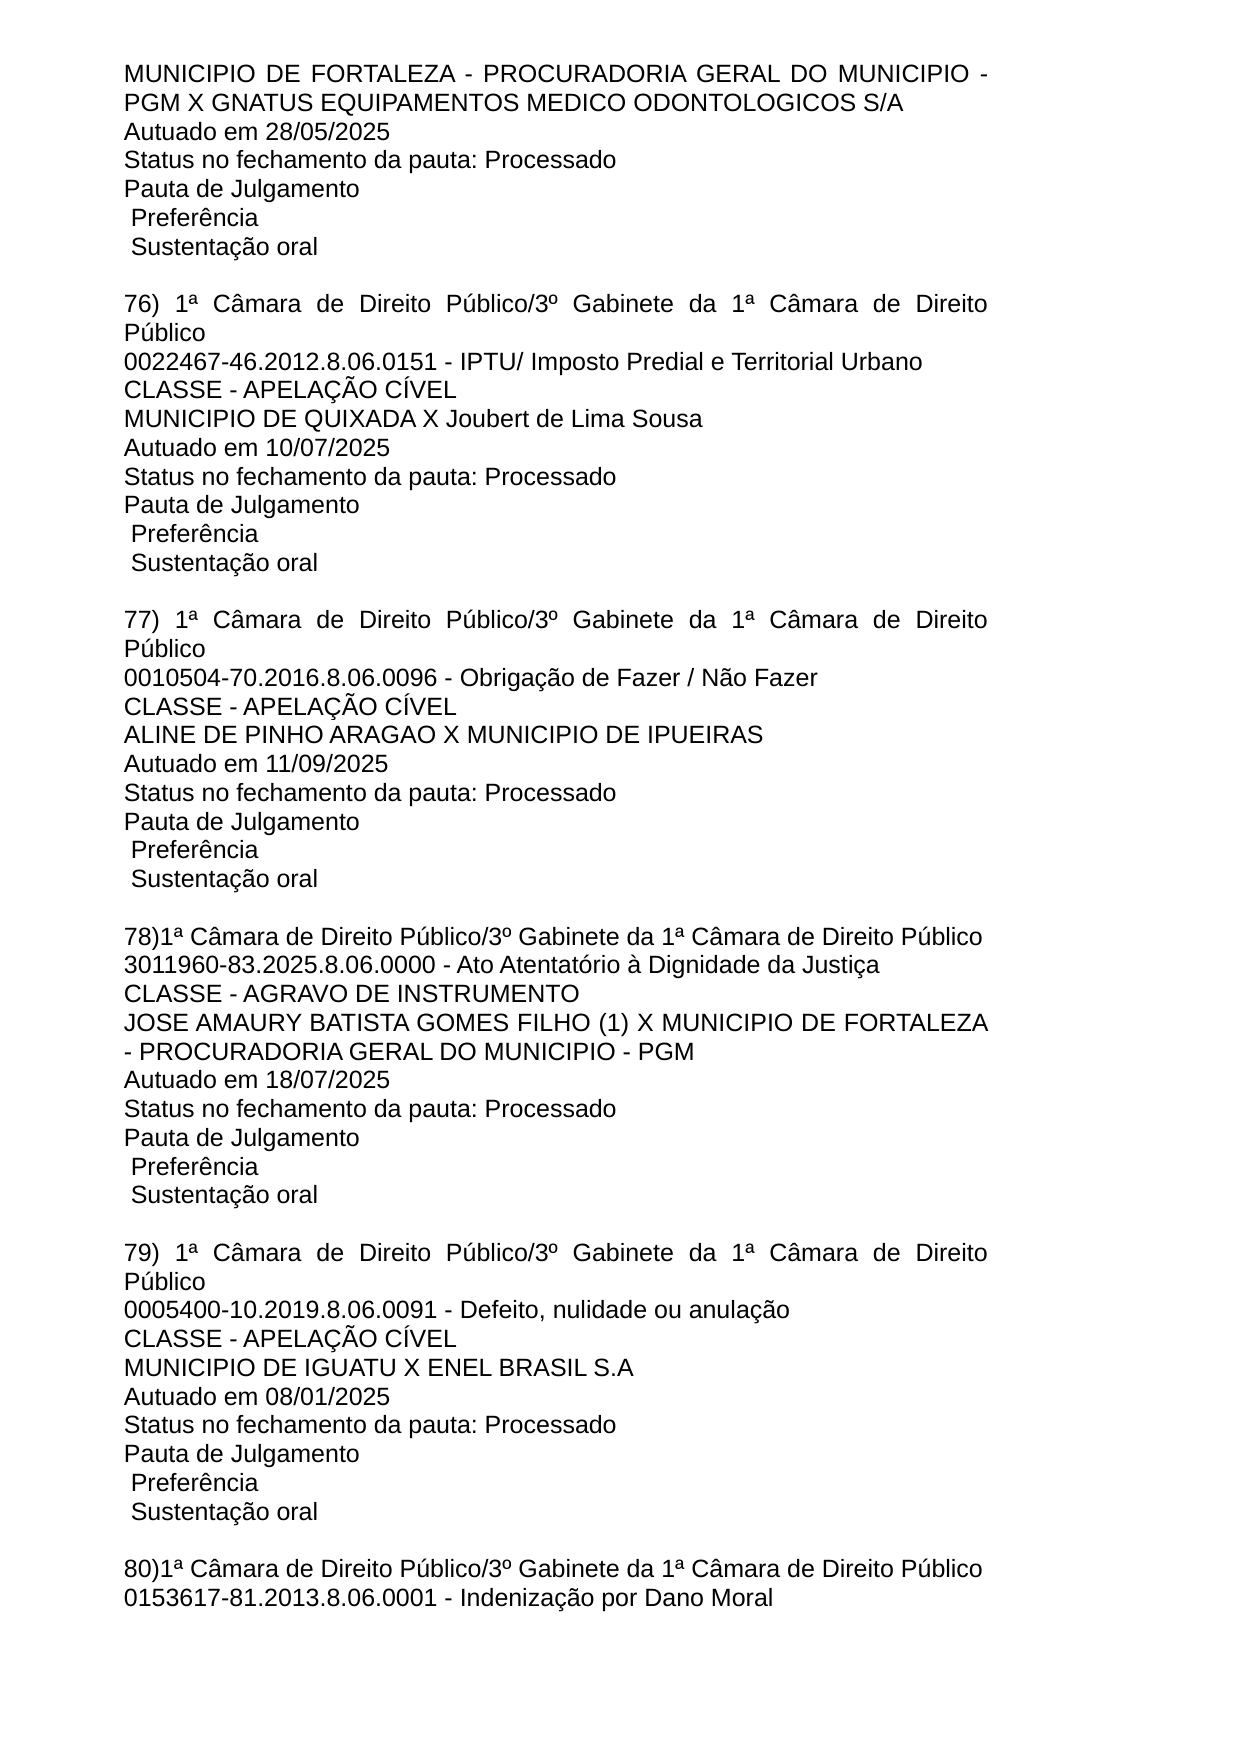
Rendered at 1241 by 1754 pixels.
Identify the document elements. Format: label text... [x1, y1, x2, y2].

text Sustentação oral [124, 232, 989, 260]
text MUNICIPIO DE FORTALEZA - PROCURADORIA GERAL DO MUNICIPIO - PGM X GNATUS EQUIPAMENTOS MEDICO ODONTOLOGICOS S/A [124, 59, 989, 117]
text 78)1ª Câmara de Direito Público/3º Gabinete da 1ª Câmara de Direito Público [124, 922, 989, 950]
text Autuado em 28/05/2025 [124, 117, 989, 145]
text 0153617-81.2013.8.06.0001 - Indenização por Dano Moral [124, 1583, 989, 1612]
text Autuado em 08/01/2025 [124, 1382, 989, 1410]
text Autuado em 18/07/2025 [124, 1065, 989, 1094]
text Sustentação oral [124, 548, 989, 577]
text CLASSE - APELAÇÃO CÍVEL [124, 1324, 989, 1353]
text JOSE AMAURY BATISTA GOMES FILHO (1) X MUNICIPIO DE FORTALEZA - PROCURADORIA GERAL DO MUNICIPIO - PGM [124, 1008, 989, 1065]
text Preferência [124, 835, 989, 864]
text CLASSE - AGRAVO DE INSTRUMENTO [124, 979, 989, 1008]
text Pauta de Julgamento [124, 174, 989, 203]
text Preferência [124, 203, 989, 232]
text Pauta de Julgamento [124, 1439, 989, 1468]
text ALINE DE PINHO ARAGAO X MUNICIPIO DE IPUEIRAS [124, 720, 989, 749]
text Sustentação oral [124, 1497, 989, 1525]
text Status no fechamento da pauta: Processado [124, 1094, 989, 1123]
text 3011960-83.2025.8.06.0000 - Ato Atentatório à Dignidade da Justiça [124, 950, 989, 979]
text Autuado em 11/09/2025 [124, 749, 989, 778]
text Sustentação oral [124, 864, 989, 893]
text Sustentação oral [124, 1180, 989, 1209]
text MUNICIPIO DE QUIXADA X Joubert de Lima Sousa [124, 404, 989, 433]
text MUNICIPIO DE IGUATU X ENEL BRASIL S.A [124, 1353, 989, 1382]
text Status no fechamento da pauta: Processado [124, 145, 989, 174]
text Autuado em 10/07/2025 [124, 433, 989, 462]
text Pauta de Julgamento [124, 807, 989, 835]
text Status no fechamento da pauta: Processado [124, 1410, 989, 1439]
text 0005400-10.2019.8.06.0091 - Defeito, nulidade ou anulação [124, 1295, 989, 1324]
text 79) 1ª Câmara de Direito Público/3º Gabinete da 1ª Câmara de Direito Público [124, 1238, 989, 1295]
text 80)1ª Câmara de Direito Público/3º Gabinete da 1ª Câmara de Direito Público [124, 1554, 989, 1583]
text CLASSE - APELAÇÃO CÍVEL [124, 375, 989, 404]
text Status no fechamento da pauta: Processado [124, 462, 989, 490]
text 0022467-46.2012.8.06.0151 - IPTU/ Imposto Predial e Territorial Urbano [124, 347, 989, 375]
text Pauta de Julgamento [124, 490, 989, 519]
text Preferência [124, 1152, 989, 1180]
text Status no fechamento da pauta: Processado [124, 778, 989, 807]
text Preferência [124, 519, 989, 548]
text 77) 1ª Câmara de Direito Público/3º Gabinete da 1ª Câmara de Direito Público [124, 605, 989, 663]
text Preferência [124, 1468, 989, 1497]
text Pauta de Julgamento [124, 1123, 989, 1152]
text 0010504-70.2016.8.06.0096 - Obrigação de Fazer / Não Fazer [124, 663, 989, 692]
text 76) 1ª Câmara de Direito Público/3º Gabinete da 1ª Câmara de Direito Público [124, 289, 989, 347]
text CLASSE - APELAÇÃO CÍVEL [124, 692, 989, 720]
